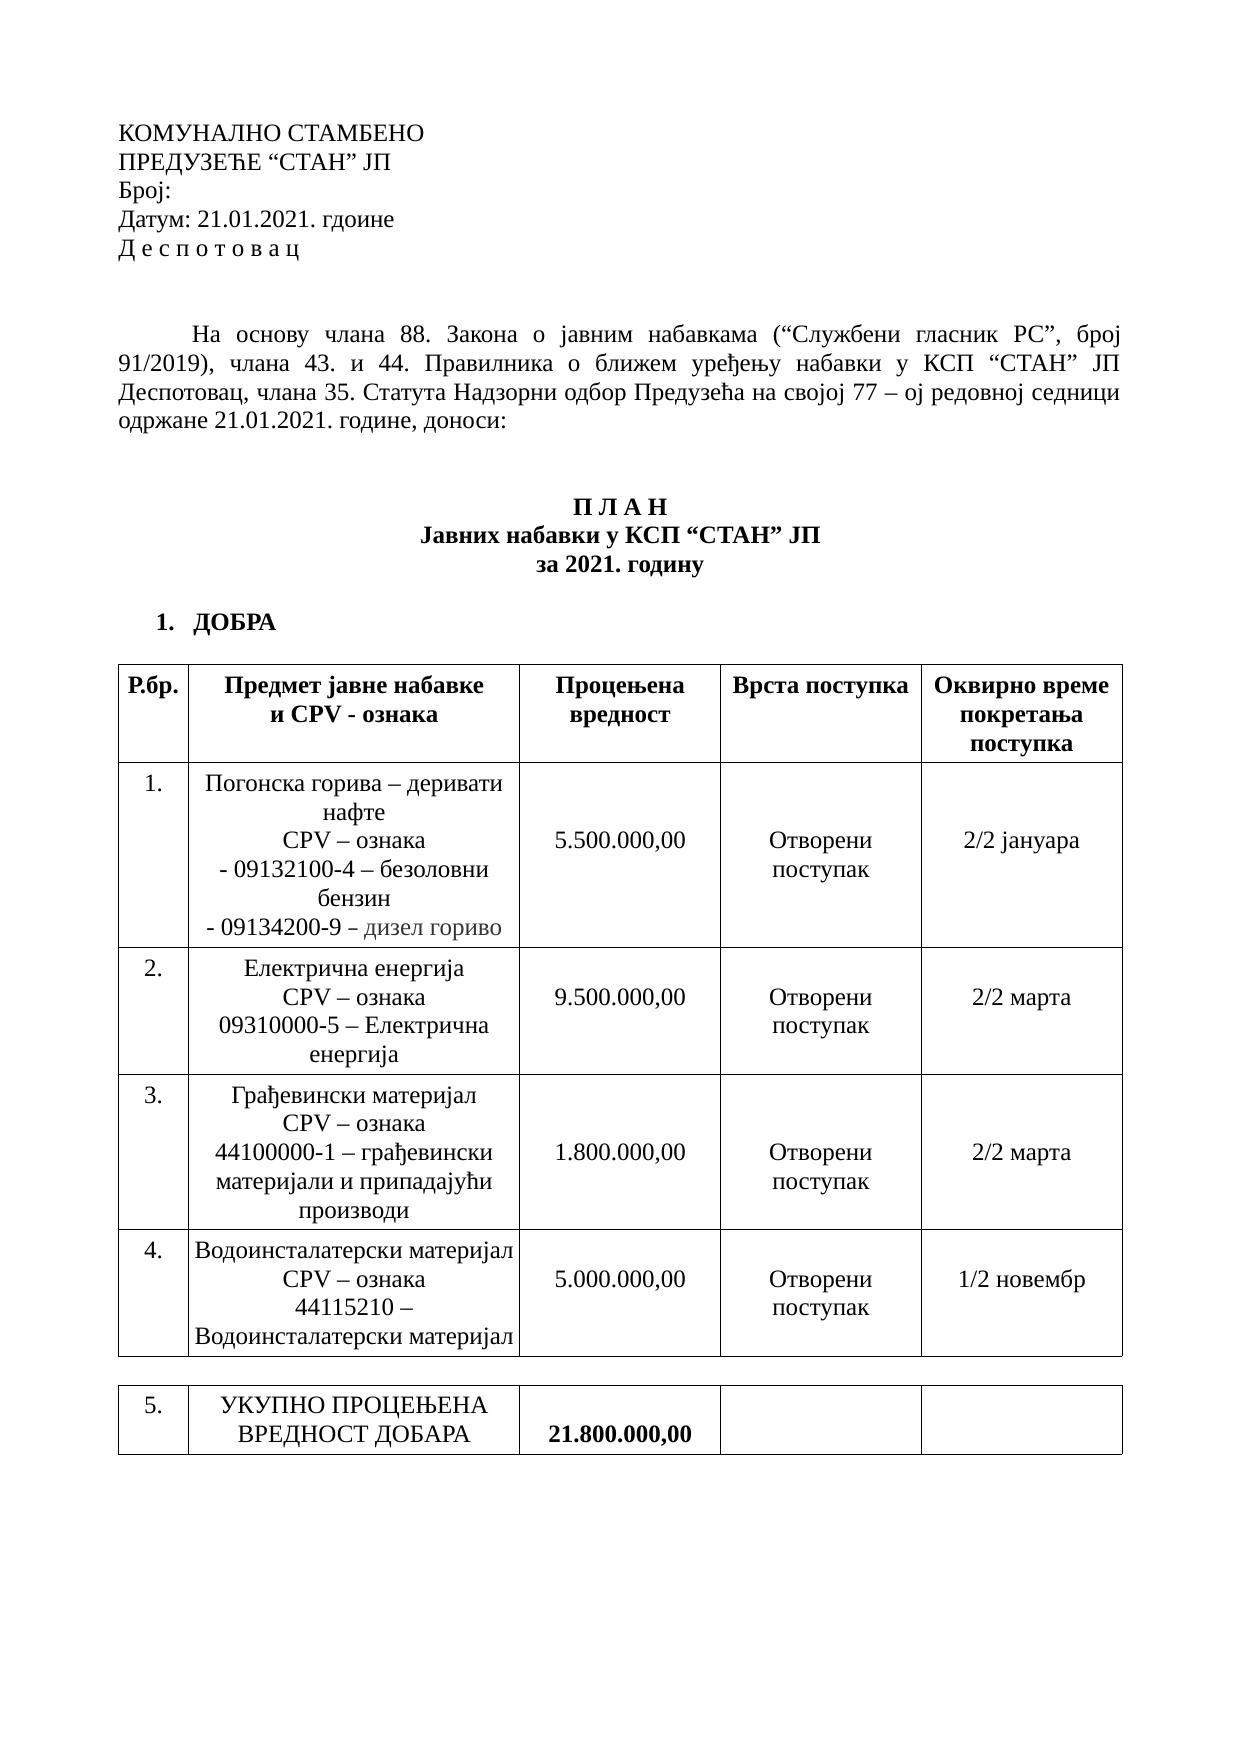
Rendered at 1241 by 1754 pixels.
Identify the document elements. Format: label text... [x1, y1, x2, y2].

text Датум: 21.01.2021. гдоине Д е с п о т о в а ц [118, 204, 1122, 262]
table_cell 3. [119, 1075, 188, 1229]
table_cell 5.000.000,00 [520, 1230, 720, 1356]
table_cell 4. [119, 1230, 188, 1356]
table_header [721, 1386, 921, 1454]
table_header 5. [119, 1386, 188, 1454]
table_cell Отворени поступак [721, 1230, 921, 1356]
table_header Врста поступка [721, 665, 921, 762]
table_cell 2/2 јануара [922, 763, 1122, 947]
table_cell 5.500.000,00 [520, 763, 720, 947]
text Број: [118, 176, 1122, 204]
text На основу члана 88. Закона о јавним набавкама (“Службени гласник РС”, број 91/2019), члана 43. и 44. Правилника о ближем уређењу набавки у КСП “СТАН” ЈП Деспотовац, члана 35. Статута Надзорни одбор Предузећа на својој 77 – ој редовној седници одржане 21.01.2021. године, доноси: [118, 319, 1122, 434]
text ПРЕДУЗЕЋЕ “СТАН” ЈП [118, 147, 1122, 176]
table_cell 9.500.000,00 [520, 948, 720, 1074]
table_cell Отворени поступак [721, 763, 921, 947]
table_cell Отворени поступак [721, 1075, 921, 1229]
text КОМУНАЛНО СТАМБЕНО [118, 118, 1122, 147]
table_header УКУПНО ПРОЦЕЊЕНА ВРЕДНОСТ ДОБАРА [189, 1386, 519, 1454]
table_header Процењена вредност [520, 665, 720, 762]
table_header Оквирно време покретања поступка [922, 665, 1122, 762]
table_cell Отворени поступак [721, 948, 921, 1074]
text за 2021. годину [118, 549, 1122, 578]
table_header 21.800.000,00 [520, 1386, 720, 1454]
table_cell 1. [119, 763, 188, 947]
table_cell Водоинсталатерски материјал CPV – ознака 44115210 – Водоинсталатерски материјал [189, 1230, 519, 1356]
table_cell 2. [119, 948, 188, 1074]
table_header Предмет јавне набавке и CPV - ознака [189, 665, 519, 762]
table_cell 1.800.000,00 [520, 1075, 720, 1229]
table_cell 2/2 марта [922, 1075, 1122, 1229]
table_cell Грађевински материјал CPV – ознака 44100000-1 – грађевински материјали и припадајући производи [189, 1075, 519, 1229]
table_header Р.бр. [119, 665, 188, 762]
table_header [922, 1386, 1122, 1454]
text П Л А Н Јавних набавки у КСП “СТАН” ЈП [118, 492, 1122, 549]
table_cell Електрична енергија CPV – ознака 09310000-5 – Електрична енергија [189, 948, 519, 1074]
table_cell 2/2 марта [922, 948, 1122, 1074]
list ДОБРА [156, 607, 1122, 636]
table_cell Погонска горива – деривати нафте CPV – ознака - 09132100-4 – безоловни бензин - 09134200-9 – дизел гориво [189, 763, 519, 947]
table_cell 1/2 новембр [922, 1230, 1122, 1356]
